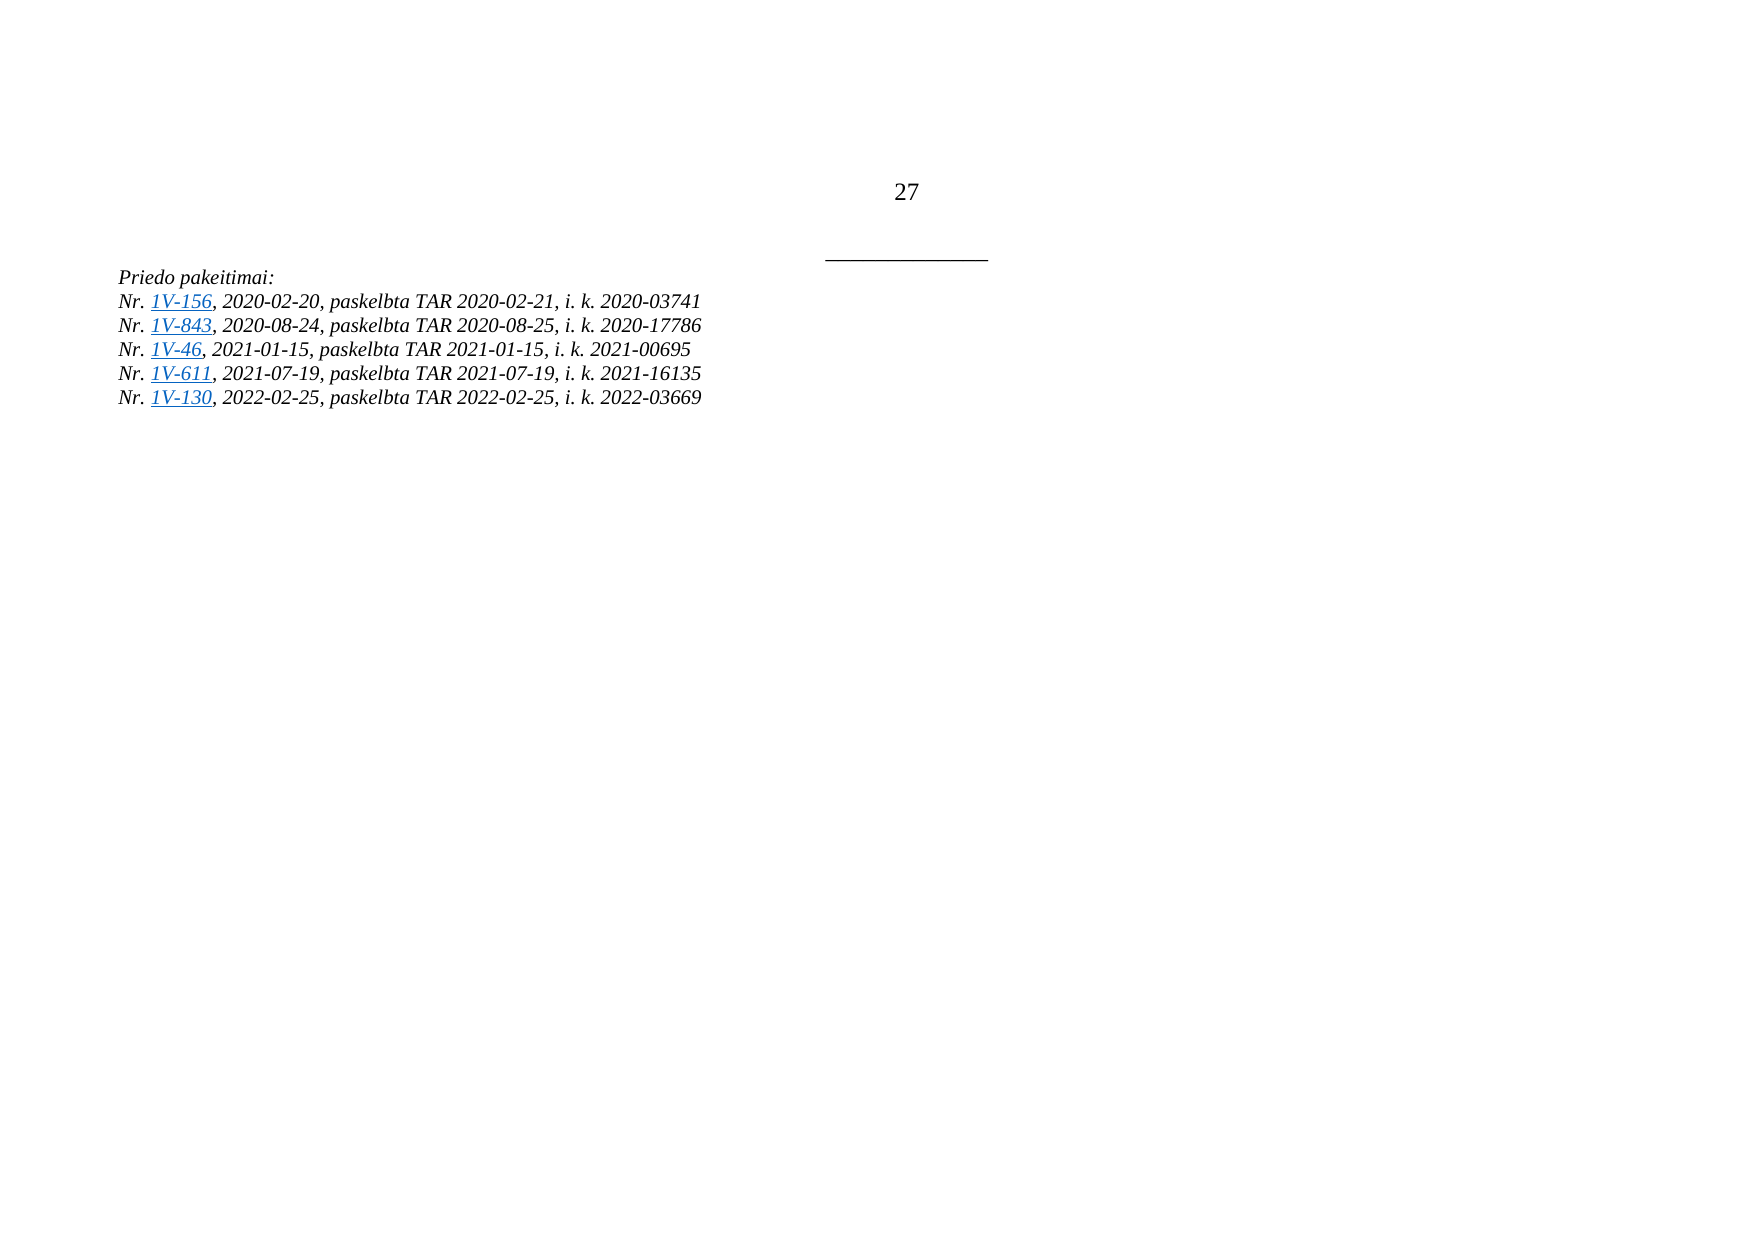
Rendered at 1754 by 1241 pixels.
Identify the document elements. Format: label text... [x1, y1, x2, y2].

text Nr. 1V-156, 2020-02-20, paskelbta TAR 2020-02-21, i. k. 2020-03741 [118, 289, 1695, 313]
text Priedo pakeitimai: [118, 265, 1695, 289]
text _____________ [118, 235, 1695, 263]
text Nr. 1V-611, 2021-07-19, paskelbta TAR 2021-07-19, i. k. 2021-16135 [118, 361, 1695, 385]
text Nr. 1V-46, 2021-01-15, paskelbta TAR 2021-01-15, i. k. 2021-00695 [118, 337, 1695, 361]
text Nr. 1V-843, 2020-08-24, paskelbta TAR 2020-08-25, i. k. 2020-17786 [118, 313, 1695, 337]
text Nr. 1V-130, 2022-02-25, paskelbta TAR 2022-02-25, i. k. 2022-03669 [118, 385, 1695, 409]
